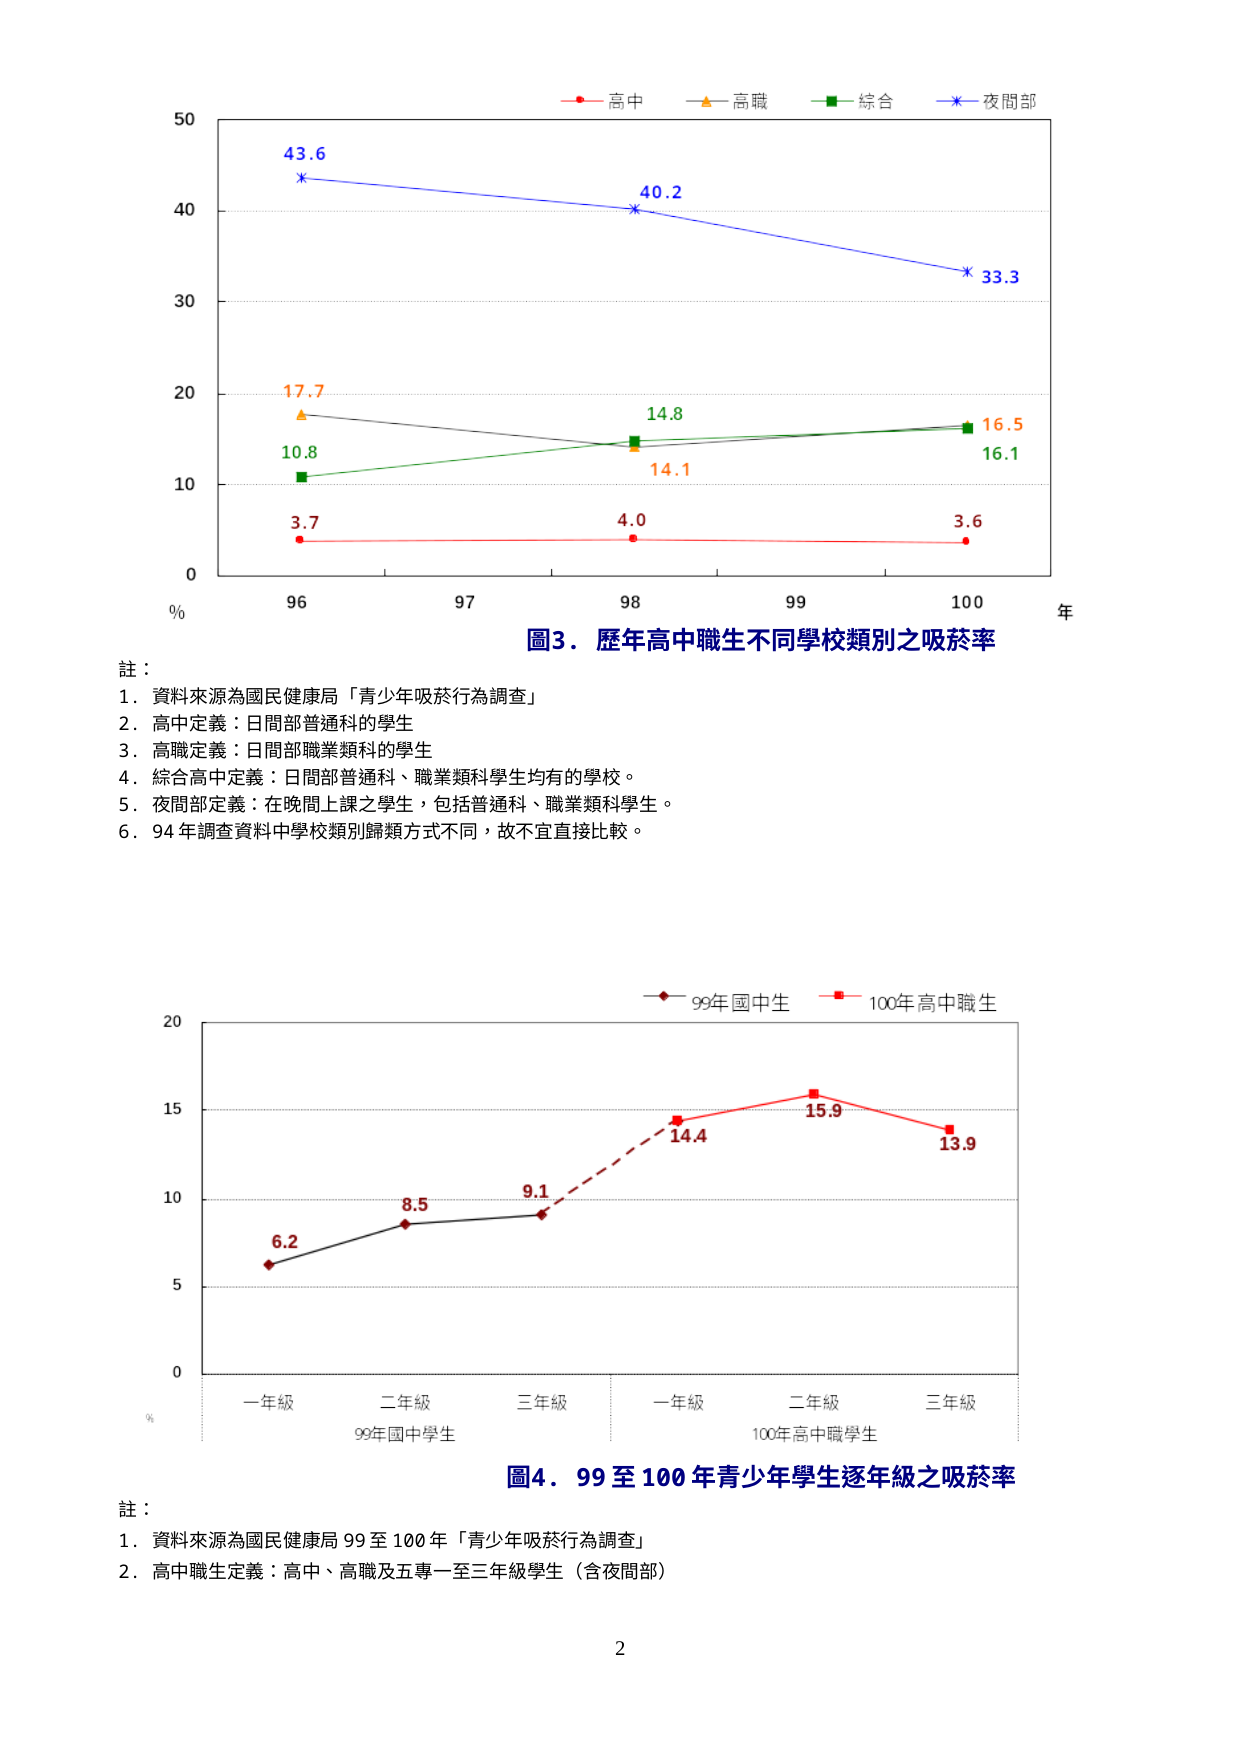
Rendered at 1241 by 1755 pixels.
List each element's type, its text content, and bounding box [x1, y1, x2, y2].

text 3. 高職定義：日間部職業類科的學生 [118, 736, 1122, 763]
text 1. 資料來源為國民健康局99至100年「青少年吸菸行為調查」 [118, 1523, 1122, 1554]
text 2. 高中定義：日間部普通科的學生 [118, 709, 1122, 736]
text 4. 綜合高中定義：日間部普通科、職業類科學生均有的學校。 [118, 763, 1122, 790]
text 5. 夜間部定義：在晚間上課之學生，包括普通科、職業類科學生。 [118, 790, 1122, 817]
text 6. 94年調查資料中學校類別歸類方式不同，故不宜直接比較。 [118, 817, 1122, 844]
text 1. 資料來源為國民健康局「青少年吸菸行為調查」 [118, 682, 1122, 709]
list 99至100年青少年學生逐年級之吸菸率 [118, 1466, 1122, 1491]
text 2. 高中職生定義：高中、高職及五專一至三年級學生（含夜間部） [118, 1554, 1122, 1585]
text 註： [118, 655, 1122, 682]
list 歷年高中職生不同學校類別之吸菸率 [118, 630, 1122, 655]
text 註： [118, 1491, 1122, 1523]
